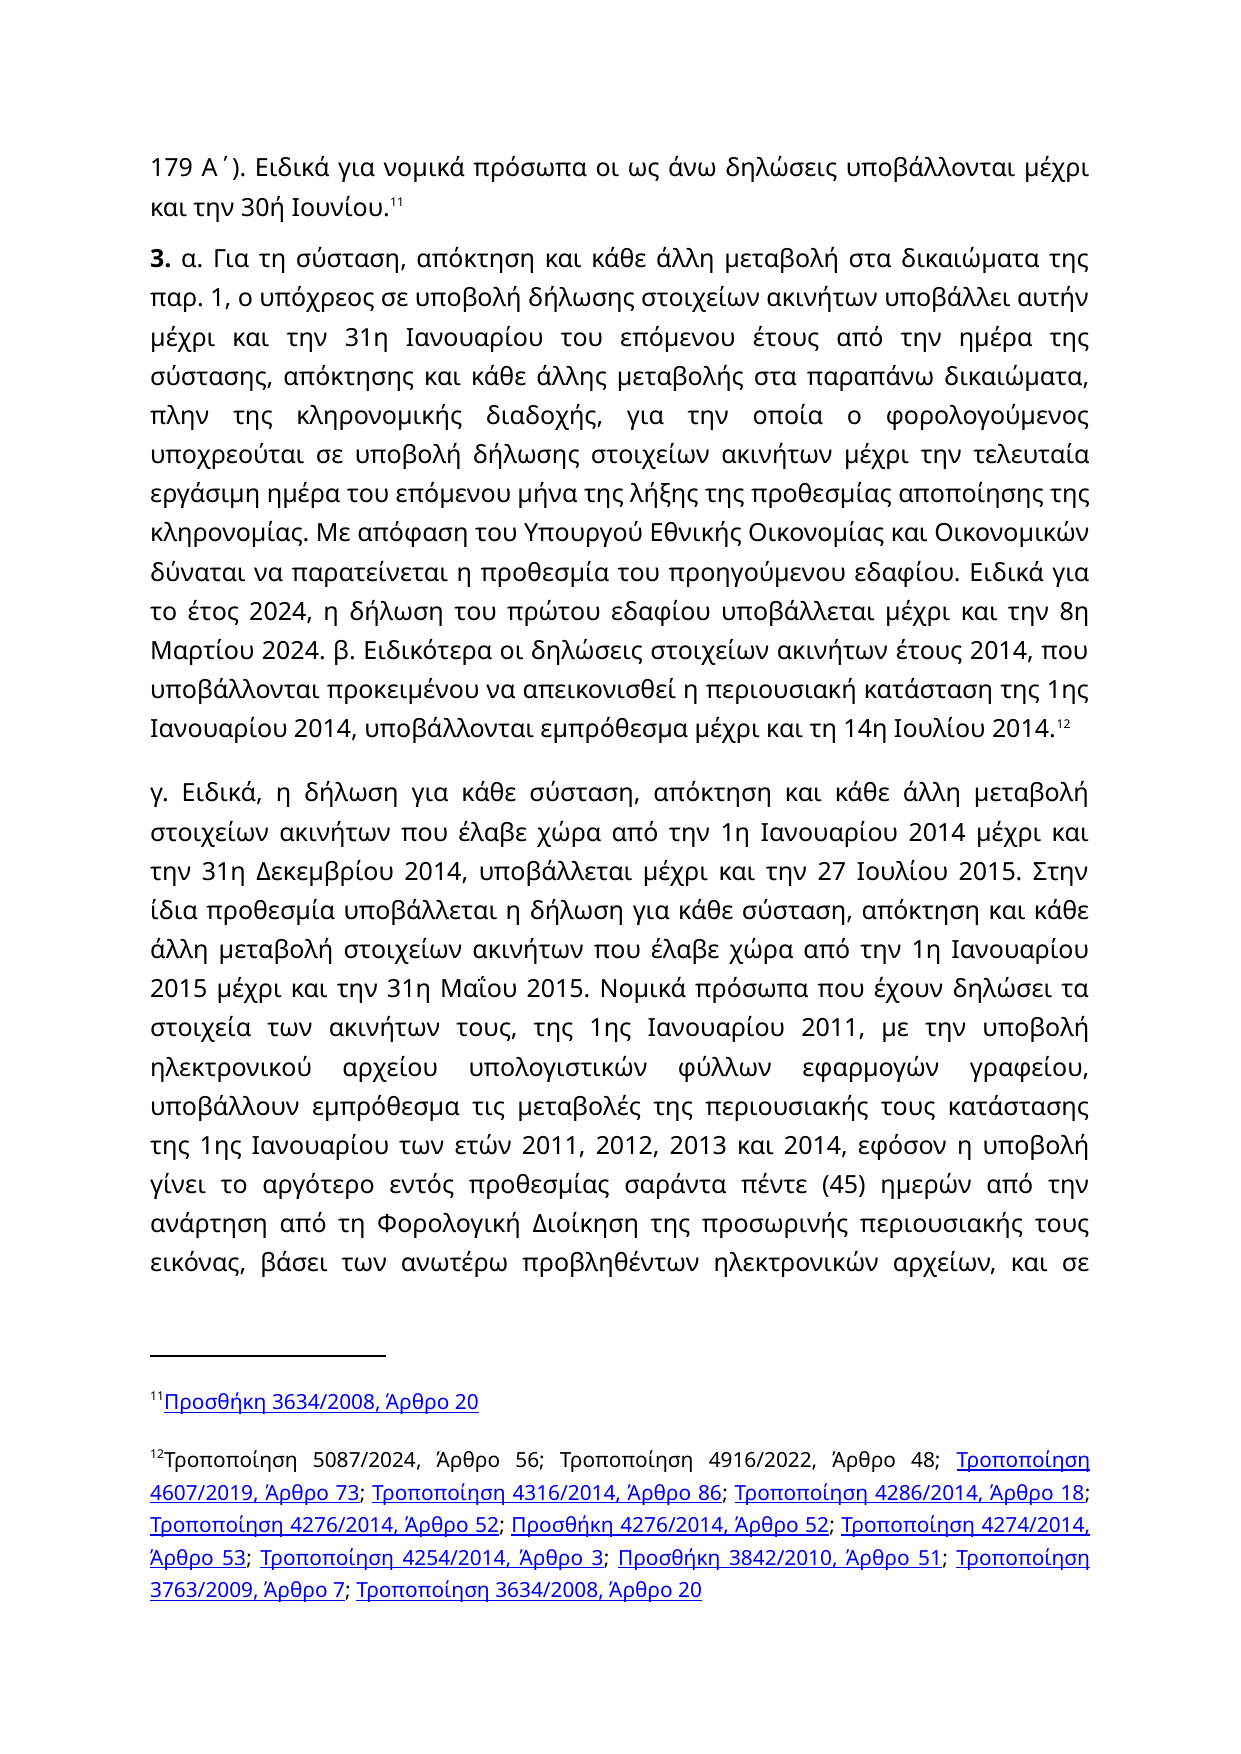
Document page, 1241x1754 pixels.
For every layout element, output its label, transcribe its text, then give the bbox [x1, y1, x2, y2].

text 179 Α΄). Ειδικά για νομικά πρόσωπα οι ως άνω δηλώσεις υποβάλλονται μέχρι και την 30ή Ιουνίου. [150, 150, 1090, 223]
text Τροποποίηση 5087/2024, Άρθρο 56; Τροποποίηση 4916/2022, Άρθρο 48; Τροποποίηση 4607/2019, Άρθρο 73; Τροποποίηση 4316/2014, Άρθρο 86; Τροποποίηση 4286/2014, Άρθρο 18; Τροποποίηση 4276/2014, Άρθρο 52; Προσθήκη 4276/2014, Άρθρο 52; Τροποποίηση 4274/2014, Άρθρο 53; Τροποποίηση 4254/2014, Άρθρο 3; Προσθήκη 3842/2010, Άρθρο 51; Τροποποίηση 3763/2009, Άρθρο 7; Τροποποίηση 3634/2008, Άρθρο 20 [150, 1445, 1090, 1604]
text γ. Ειδικά, η δήλωση για κάθε σύσταση, απόκτηση και κάθε άλλη μεταβολή στοιχείων ακινήτων που έλαβε χώρα από την 1η Ιανουαρίου 2014 μέχρι και την 31η Δεκεμβρίου 2014, υποβάλλεται μέχρι και την 27 Ιουλίου 2015. Στην ίδια προθεσμία υποβάλλεται η δήλωση για κάθε σύσταση, απόκτηση και κάθε άλλη μεταβολή στοιχείων ακινήτων που έλαβε χώρα από την 1η Ιανουαρίου 2015 μέχρι και την 31η Μαΐου 2015. Νομικά πρόσωπα που έχουν δηλώσει τα στοιχεία των ακινήτων τους, της 1ης Ιανουαρίου 2011, με την υποβολή ηλεκτρονικού αρχείου υπολογιστικών φύλλων εφαρμογών γραφείου, υποβάλλουν εμπρόθεσμα τις μεταβολές της περιουσιακής τους κατάστασης της 1ης Ιανουαρίου των ετών 2011, 2012, 2013 και 2014, εφόσον η υποβολή γίνει το αργότερο εντός προθεσμίας σαράντα πέντε (45) ημερών από την ανάρτηση από τη Φορολογική Διοίκηση της προσωρινής περιουσιακής τους εικόνας, βάσει των ανωτέρω προβληθέντων ηλεκτρονικών αρχείων, και σε [150, 775, 1090, 1279]
text Προσθήκη 3634/2008, Άρθρο 20 [150, 1387, 1090, 1416]
text 3. α. Για τη σύσταση, απόκτηση και κάθε άλλη μεταβολή στα δικαιώματα της παρ. 1, ο υπόχρεος σε υποβολή δήλωσης στοιχείων ακινήτων υποβάλλει αυτήν μέχρι και την 31η Ιανουαρίου του επόμενου έτους από την ημέρα της σύστασης, απόκτησης και κάθε άλλης μεταβολής στα παραπάνω δικαιώματα, πλην της κληρονομικής διαδοχής, για την οποία ο φορολογούμενος υποχρεούται σε υποβολή δήλωσης στοιχείων ακινήτων μέχρι την τελευταία εργάσιμη ημέρα του επόμενου μήνα της λήξης της προθεσμίας αποποίησης της κληρονομίας. Με απόφαση του Υπουργού Εθνικής Οικονομίας και Οικονομικών δύναται να παρατείνεται η προθεσμία του προηγούμενου εδαφίου. Ειδικά για το έτος 2024, η δήλωση του πρώτου εδαφίου υποβάλλεται μέχρι και την 8η Μαρτίου 2024. β. Ειδικότερα οι δηλώσεις στοιχείων ακινήτων έτους 2014, που υποβάλλονται προκειμένου να απεικονισθεί η περιουσιακή κατάσταση της 1ης Ιανουαρίου 2014, υποβάλλονται εμπρόθεσμα μέχρι και τη 14η Ιουλίου 2014. [150, 241, 1090, 745]
